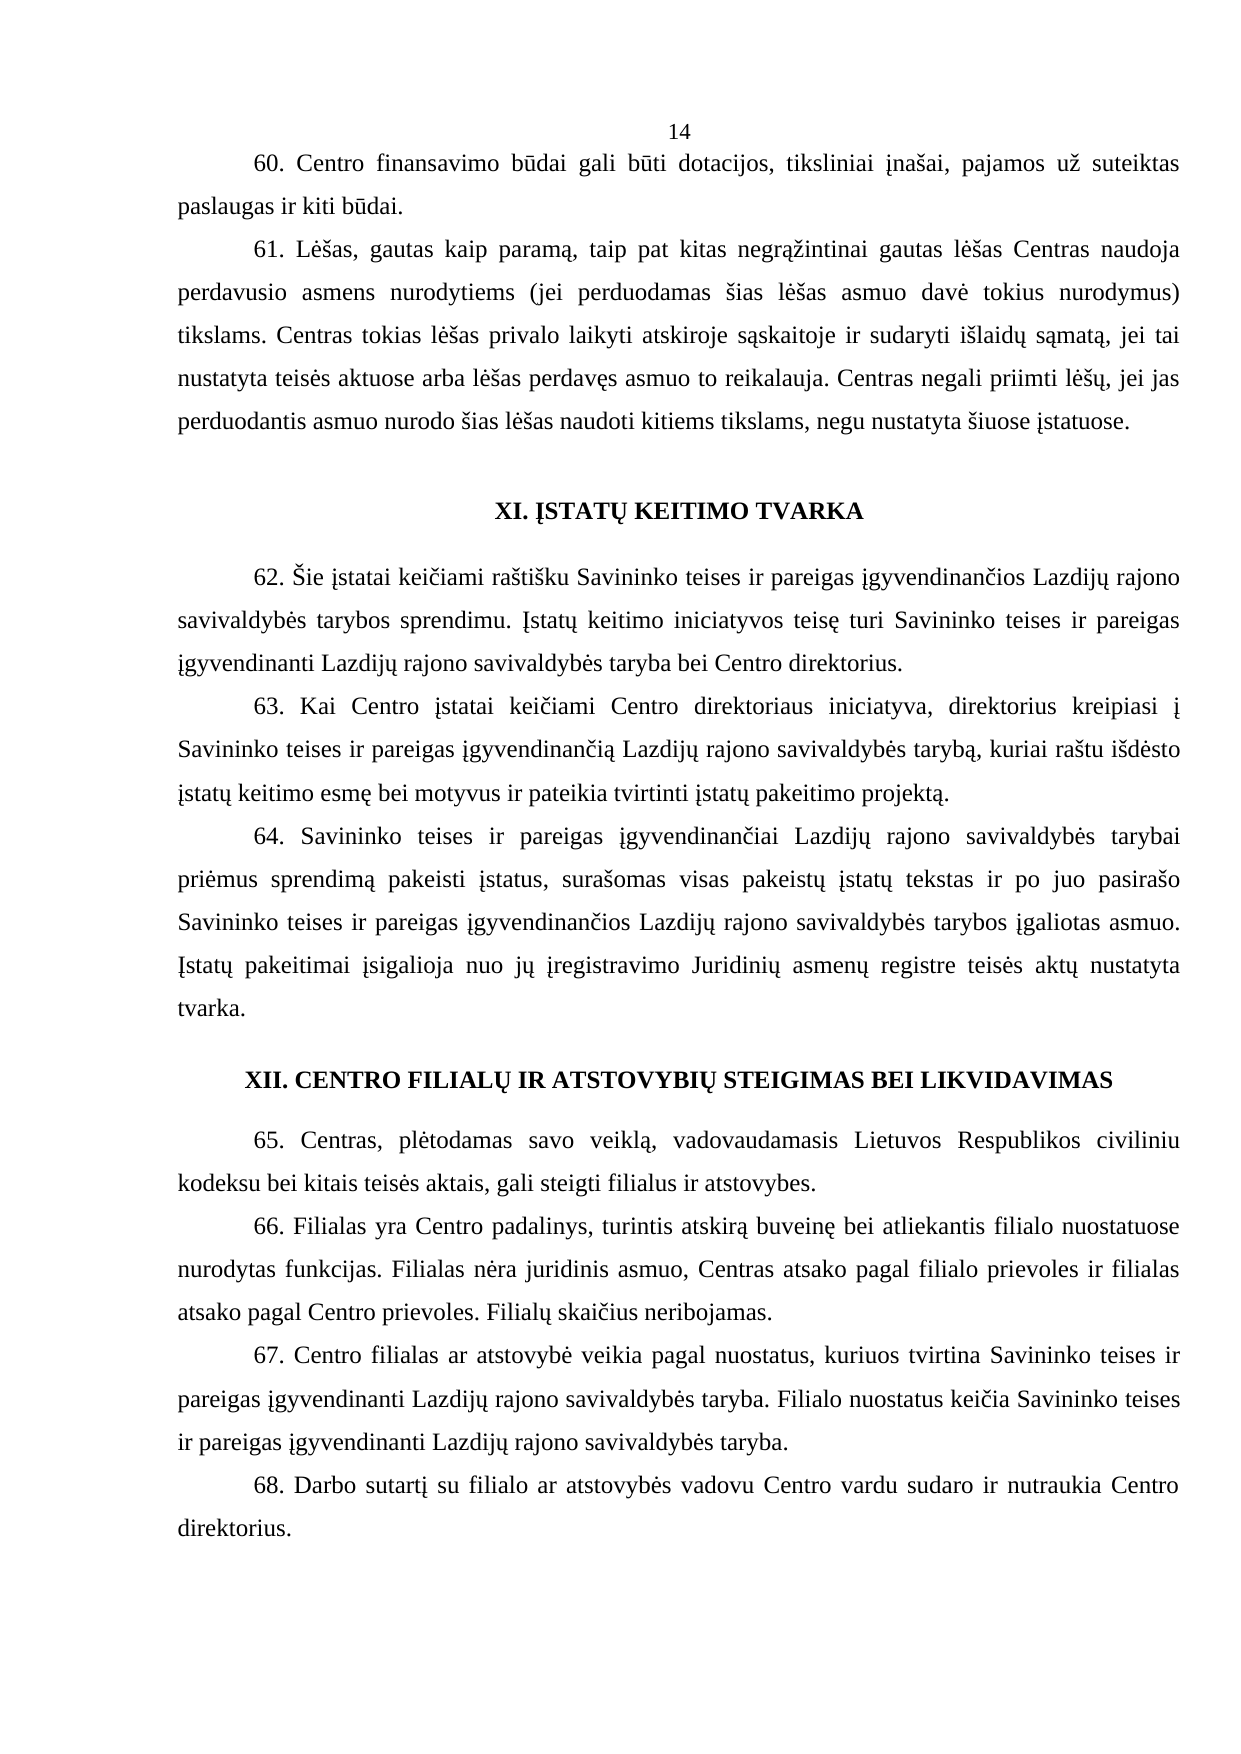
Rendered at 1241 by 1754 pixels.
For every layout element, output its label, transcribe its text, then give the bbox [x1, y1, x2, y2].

text 67. Centro filialas ar atstovybė veikia pagal nuostatus, kuriuos tvirtina Savininko teises ir pareigas įgyvendinanti Lazdijų rajono savivaldybės taryba. Filialo nuostatus keičia Savininko teises ir pareigas įgyvendinanti Lazdijų rajono savivaldybės taryba. [177, 1341, 1181, 1456]
text 60. Centro finansavimo būdai gali būti dotacijos, tiksliniai įnašai, pajamos už suteiktas paslaugas ir kiti būdai. [177, 148, 1181, 219]
text 65. Centras, plėtodamas savo veiklą, vadovaudamasis Lietuvos Respublikos civiliniu kodeksu bei kitais teisės aktais, gali steigti filialus ir atstovybes. [177, 1125, 1181, 1197]
text XII. CENTRO FILIALŲ IR ATSTOVYBIŲ STEIGIMAS BEI LIKVIDAVIMAS [177, 1065, 1181, 1094]
text 66. Filialas yra Centro padalinys, turintis atskirą buveinę bei atliekantis filialo nuostatuose nurodytas funkcijas. Filialas nėra juridinis asmuo, Centras atsako pagal filialo prievoles ir filialas atsako pagal Centro prievoles. Filialų skaičius neribojamas. [177, 1211, 1181, 1326]
text 62. Šie įstatai keičiami raštišku Savininko teises ir pareigas įgyvendinančios Lazdijų rajono savivaldybės tarybos sprendimu. Įstatų keitimo iniciatyvos teisę turi Savininko teises ir pareigas įgyvendinanti Lazdijų rajono savivaldybės taryba bei Centro direktorius. [177, 562, 1181, 677]
text XI. ĮSTATŲ KEITIMO TVARKA [177, 487, 1181, 524]
text 64. Savininko teises ir pareigas įgyvendinančiai Lazdijų rajono savivaldybės tarybai priėmus sprendimą pakeisti įstatus, surašomas visas pakeistų įstatų tekstas ir po juo pasirašo Savininko teises ir pareigas įgyvendinančios Lazdijų rajono savivaldybės tarybos įgaliotas asmuo. Įstatų pakeitimai įsigalioja nuo jų įregistravimo Juridinių asmenų registre teisės aktų nustatyta tvarka. [177, 821, 1181, 1022]
text 63. Kai Centro įstatai keičiami Centro direktoriaus iniciatyva, direktorius kreipiasi į Savininko teises ir pareigas įgyvendinančią Lazdijų rajono savivaldybės tarybą, kuriai raštu išdėsto įstatų keitimo esmę bei motyvus ir pateikia tvirtinti įstatų pakeitimo projektą. [177, 691, 1181, 806]
text 61. Lėšas, gautas kaip paramą, taip pat kitas negrąžintinai gautas lėšas Centras naudoja perdavusio asmens nurodytiems (jei perduodamas šias lėšas asmuo davė tokius nurodymus) tikslams. Centras tokias lėšas privalo laikyti atskiroje sąskaitoje ir sudaryti išlaidų sąmatą, jei tai nustatyta teisės aktuose arba lėšas perdavęs asmuo to reikalauja. Centras negali priimti lėšų, jei jas perduodantis asmuo nurodo šias lėšas naudoti kitiems tikslams, negu nustatyta šiuose įstatuose. [177, 234, 1181, 435]
text 68. Darbo sutartį su filialo ar atstovybės vadovu Centro vardu sudaro ir nutraukia Centro direktorius. [177, 1470, 1181, 1542]
